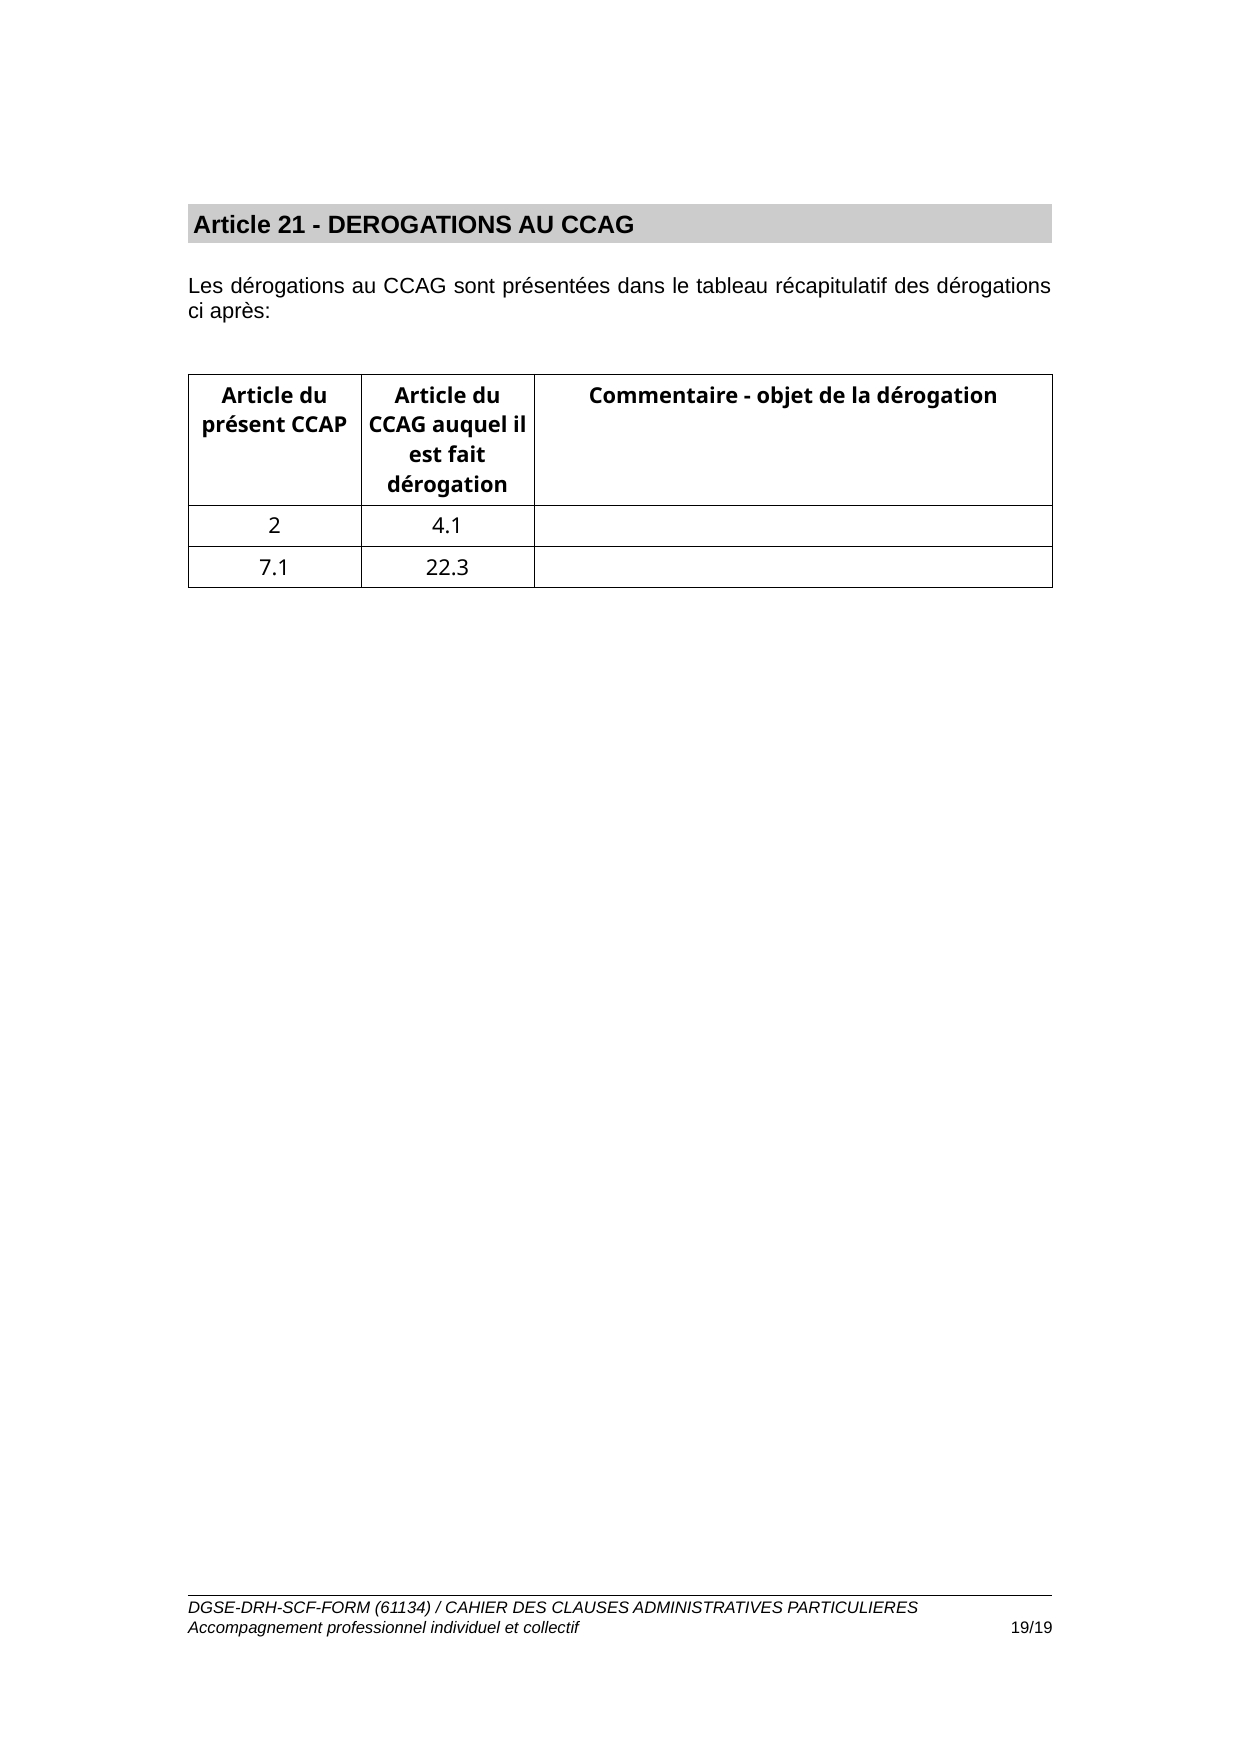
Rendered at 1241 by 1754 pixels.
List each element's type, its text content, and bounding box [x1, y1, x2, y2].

subtitle DEROGATIONS AU CCAG [190, 207, 1050, 241]
table_header Article du présent CCAP [189, 375, 361, 504]
table_cell [535, 506, 1052, 546]
table_cell 4.1 [362, 506, 534, 546]
table_cell [535, 547, 1052, 587]
table_cell 2 [189, 506, 361, 546]
table_cell 7.1 [189, 547, 361, 587]
table_cell 22.3 [362, 547, 534, 587]
table_header Article du CCAG auquel il est fait dérogation [362, 375, 534, 504]
text Les dérogations au CCAG sont présentées dans le tableau récapitulatif des dérogations ci après: [188, 273, 1052, 323]
table_header Commentaire - objet de la dérogation [535, 375, 1052, 504]
